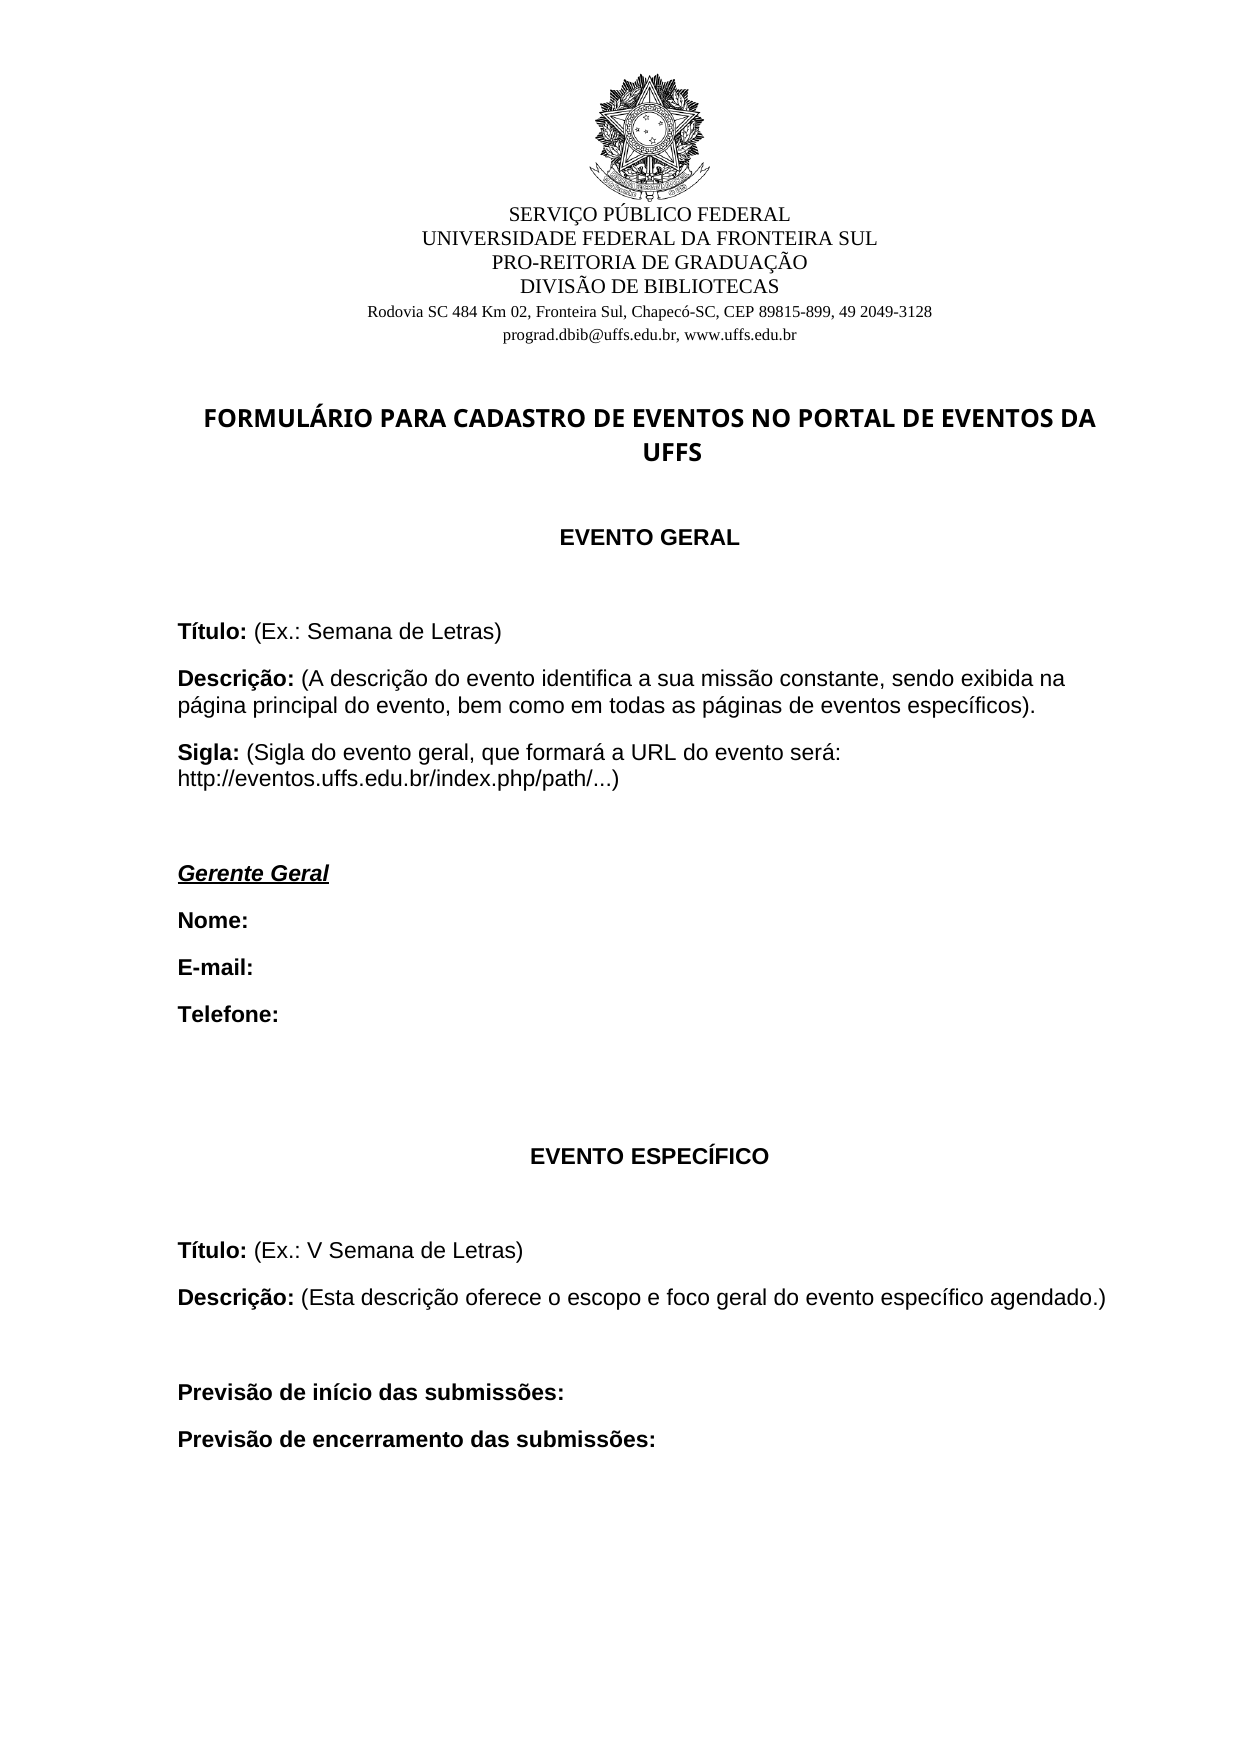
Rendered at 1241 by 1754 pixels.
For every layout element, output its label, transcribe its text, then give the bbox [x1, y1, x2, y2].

text E-mail: [177, 954, 1122, 980]
text Nome: [177, 907, 1122, 933]
subtitle FORMULÁRIO PARA CADASTRO DE EVENTOS NO PORTAL DE EVENTOS DA UFFS [177, 401, 1122, 469]
text Gerente Geral [177, 859, 1122, 886]
text Título: (Ex.: V Semana de Letras) [177, 1237, 1122, 1263]
text EVENTO ESPECÍFICO [177, 1143, 1122, 1169]
text EVENTO GERAL [177, 524, 1122, 550]
text Descrição: (Esta descrição oferece o escopo e foco geral do evento específico agendado.) [177, 1284, 1122, 1311]
text Descrição: (A descrição do evento identifica a sua missão constante, sendo exibida na página principal do evento, bem como em todas as páginas de eventos específicos). [177, 665, 1122, 718]
text Previsão de encerramento das submissões: [177, 1426, 1122, 1452]
text Sigla: (Sigla do evento geral, que formará a URL do evento será: http://eventos.uffs.edu.br/index.php/path/...) [177, 739, 1122, 792]
text Título: (Ex.: Semana de Letras) [177, 618, 1122, 644]
text Previsão de início das submissões: [177, 1379, 1122, 1405]
text Telefone: [177, 1001, 1122, 1027]
